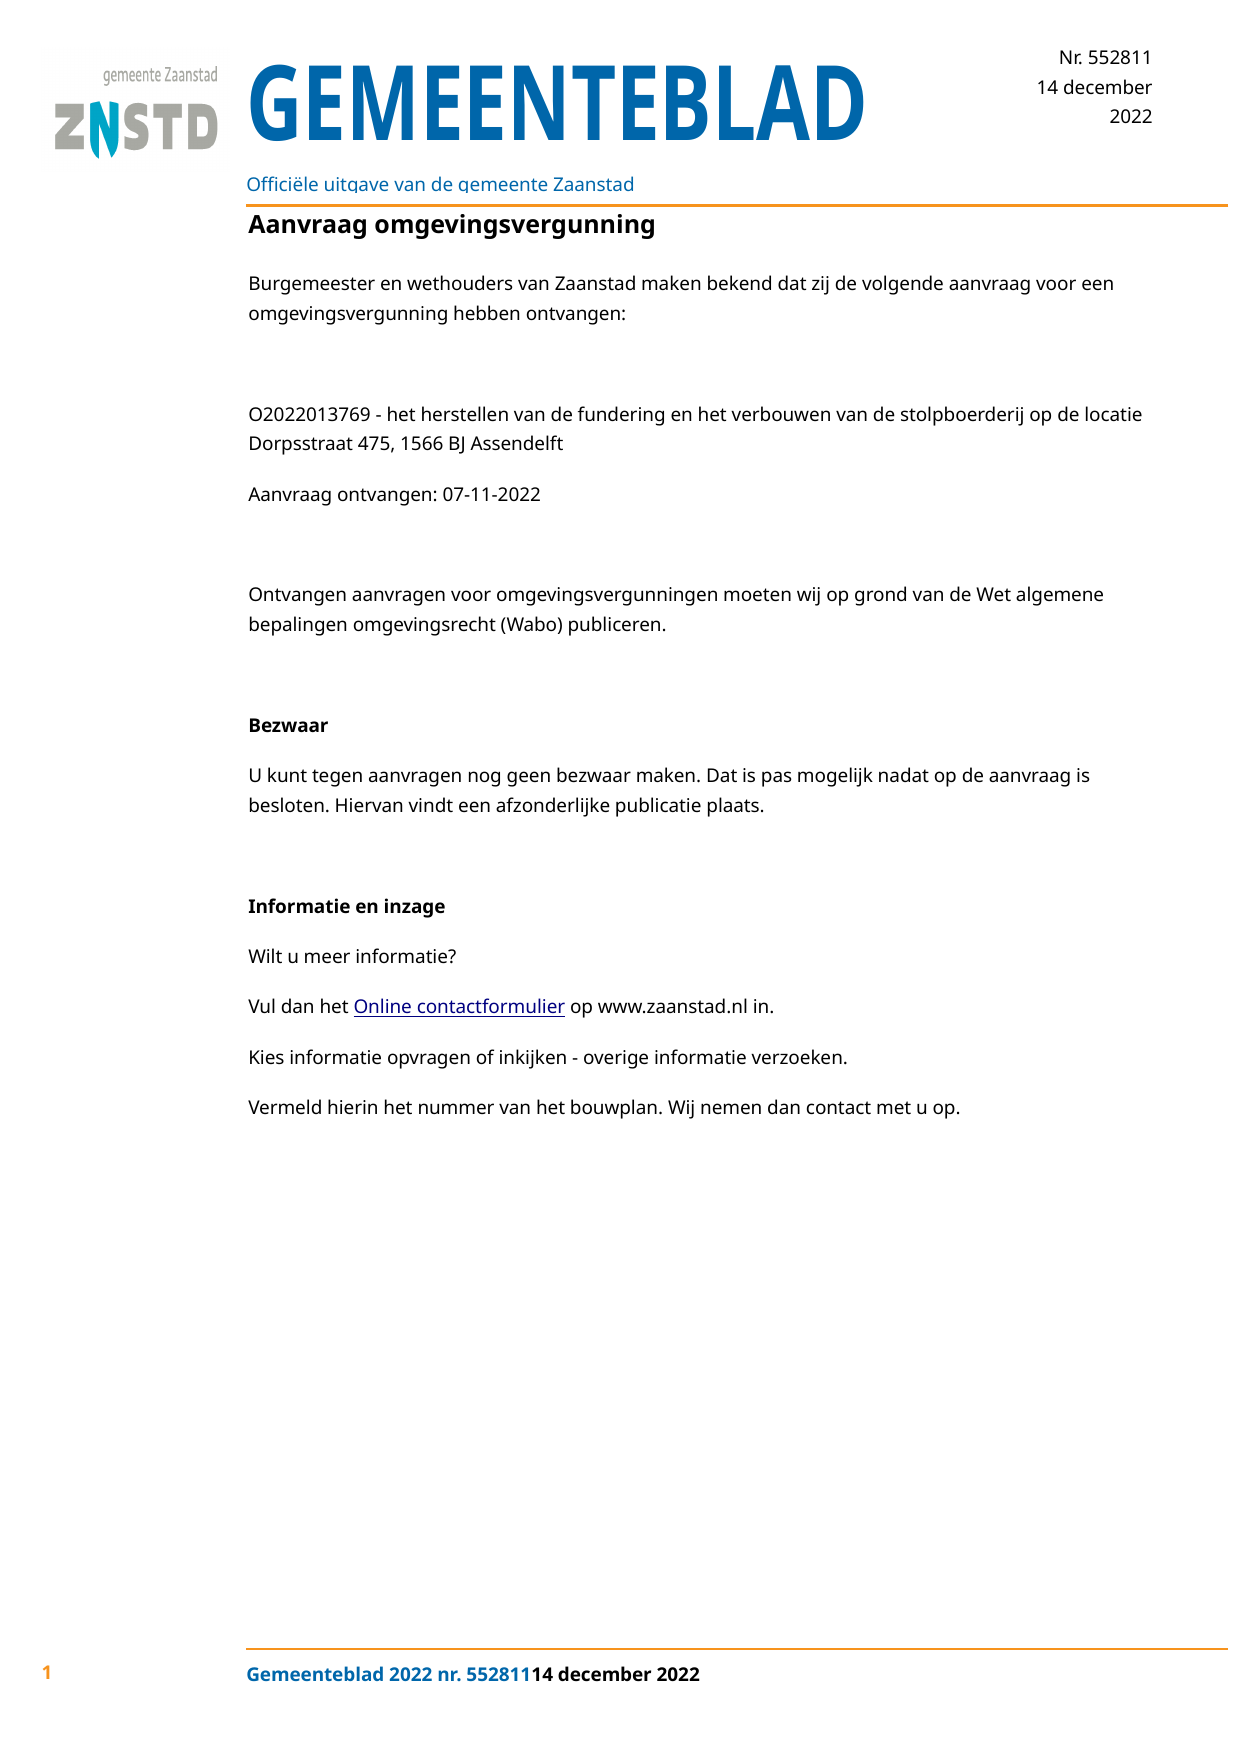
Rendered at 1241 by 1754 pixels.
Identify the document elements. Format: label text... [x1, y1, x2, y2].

text Vermeld hierin het nummer van het bouwplan. Wij nemen dan contact met u op. [248, 1094, 1152, 1120]
text Bezwaar [248, 712, 1152, 738]
picture [41, 47, 231, 172]
text Vul dan het Online contactformulier op www.zaanstad.nl in. [248, 994, 1152, 1019]
text Wilt u meer informatie? [248, 943, 1152, 969]
text U kunt tegen aanvragen nog geen bezwaar maken. Dat is pas mogelijk nadat op de aanvraag is besloten. Hiervan vindt een afzonderlijke publicatie plaats. [248, 762, 1152, 818]
text Aanvraag omgevingsvergunning [248, 207, 1152, 241]
text O2022013769 - het herstellen van de fundering en het verbouwen van de stolpboerderij op de locatie Dorpsstraat 475, 1566 BJ Assendelft [248, 401, 1152, 456]
text Aanvraag ontvangen: 07-11-2022 [248, 481, 1152, 506]
text Kies informatie opvragen of inkijken - overige informatie verzoeken. [248, 1044, 1152, 1070]
text Ontvangen aanvragen voor omgevingsvergunningen moeten wij op grond van de Wet algemene bepalingen omgevingsrecht (Wabo) publiceren. [248, 582, 1152, 637]
text Burgemeester en wethouders van Zaanstad maken bekend dat zij de volgende aanvraag voor een omgevingsvergunning hebben ontvangen: [248, 270, 1152, 326]
text Informatie en inzage [248, 893, 1152, 918]
